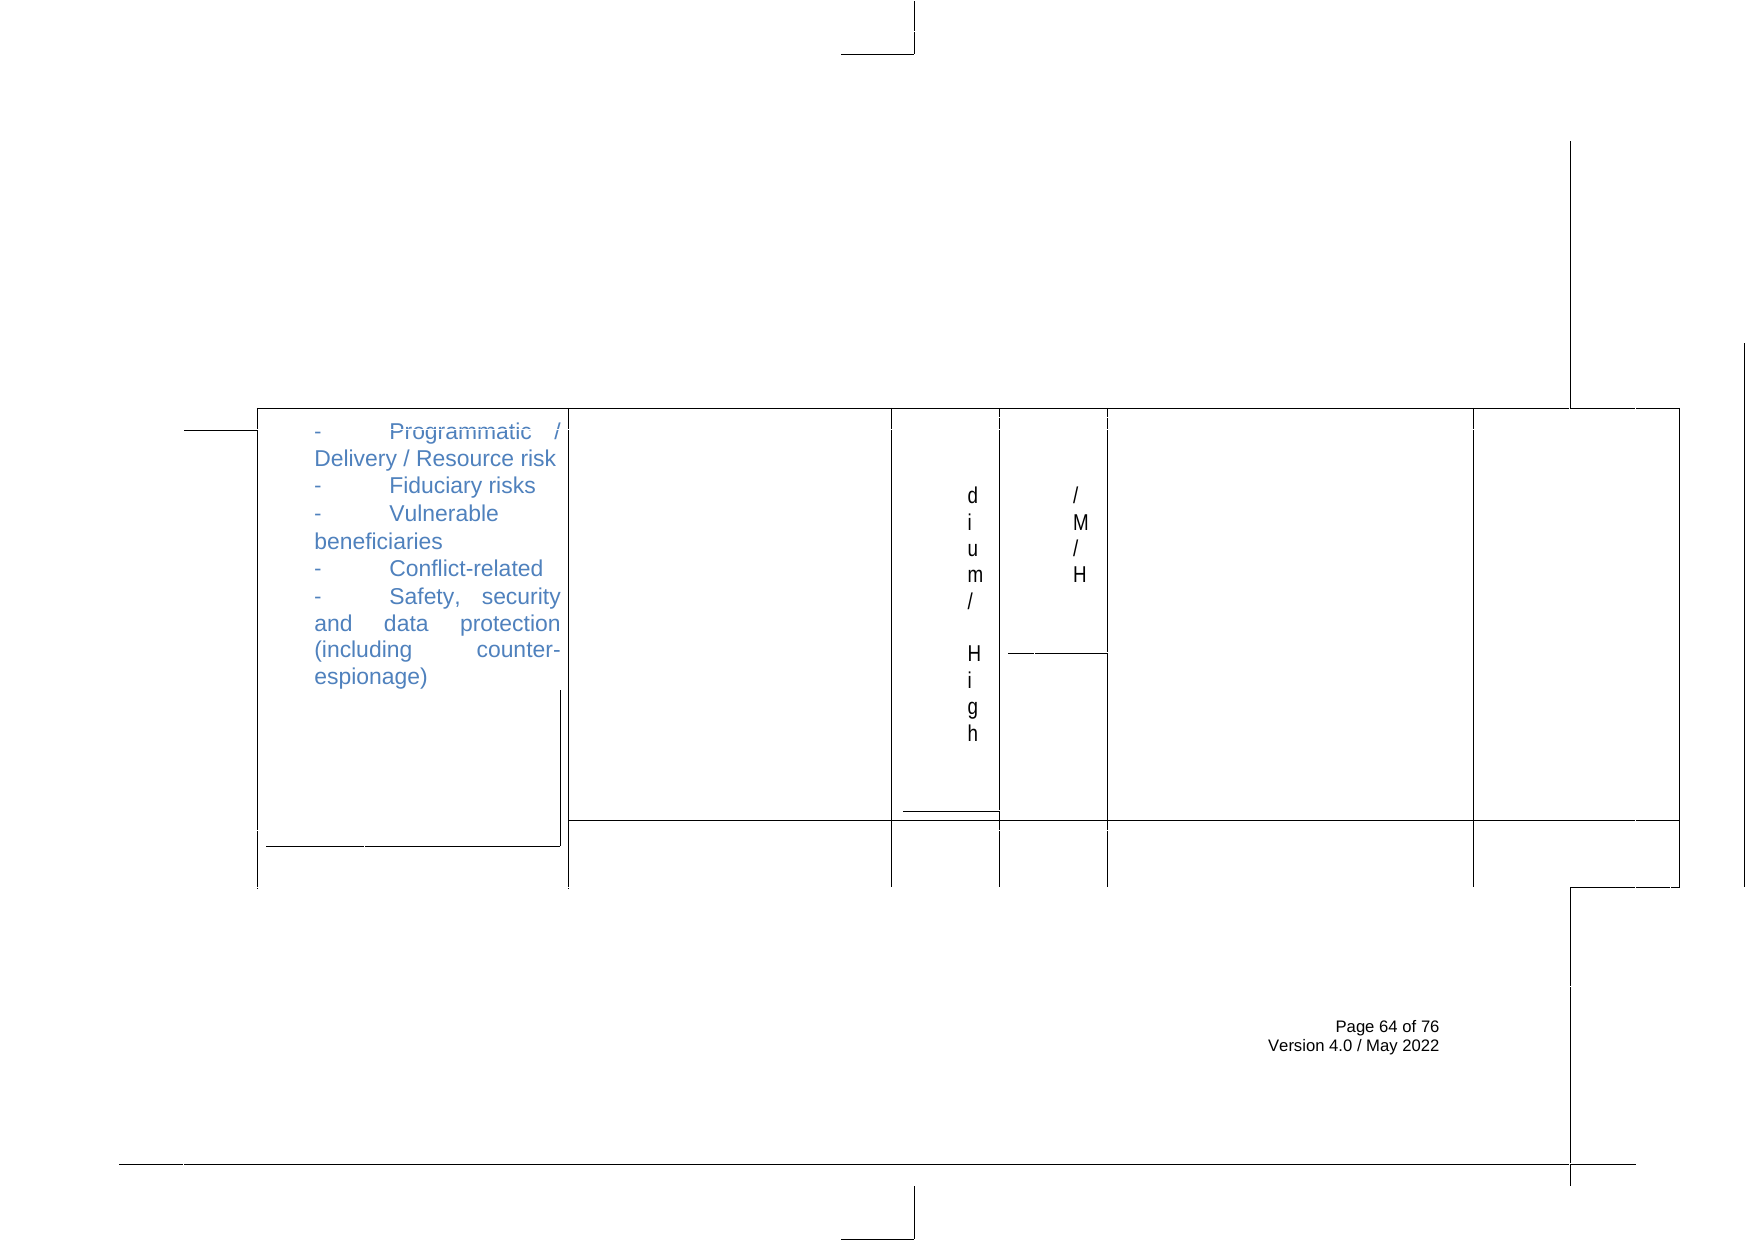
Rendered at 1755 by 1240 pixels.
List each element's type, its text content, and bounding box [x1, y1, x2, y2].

table_cell [1636, 831, 1670, 887]
table_cell [1108, 430, 1473, 820]
table_cell [590, 831, 882, 887]
table_cell [231, 408, 257, 429]
table_cell Escalation Point At what stage will the management of this risk need to be escalated [1474, 409, 1635, 820]
table_cell [1020, 831, 1043, 887]
table_cell [569, 409, 891, 429]
table_cell dium/ High [892, 430, 999, 820]
table_cell Escalation Point At what stage will the management of this risk need to be escalated [1474, 409, 1569, 429]
table_cell [1000, 821, 1107, 830]
table_cell [1000, 430, 1034, 810]
table_cell [569, 430, 891, 820]
table_cell [1000, 654, 1107, 820]
table_cell /M/H [1035, 430, 1107, 652]
table_cell [1000, 831, 1019, 887]
table_cell [231, 831, 257, 887]
table_cell [1108, 831, 1128, 887]
table_cell [569, 821, 891, 887]
table_cell [1035, 418, 1107, 429]
table_cell [912, 831, 999, 887]
table_cell Escalation Point At what stage will the management of this risk need to be escalated [1636, 409, 1679, 820]
table_cell [892, 821, 999, 887]
table_cell [1108, 409, 1473, 429]
table_cell [231, 820, 257, 830]
table_cell Risks What are the key risks of implementing this project and how are you going to manage them Add more lines as required Larger/higher value projects will require a full Risk Management Strategy. You should consider whether one is needed for this project. Note: does this table cover the key FCDO Risk categories? Political and contextual risk Reputational and Institutional risk Programmatic / Delivery / Resource risk Fiduciary risks Vulnerable beneficiaries Conflict-related Safety, security and data protection (including counter-espionage) [258, 430, 568, 887]
table_cell [1000, 409, 1107, 417]
table_cell [1044, 831, 1107, 887]
table_cell [1152, 831, 1464, 887]
table_cell [1474, 821, 1635, 887]
table_cell [1636, 821, 1679, 887]
table_cell [1108, 821, 1473, 887]
table_cell [1129, 831, 1151, 887]
table_cell [892, 409, 999, 429]
table_cell [231, 430, 257, 820]
table_cell [1494, 831, 1635, 887]
table_cell Risks What are the key risks of implementing this project and how are you going to manage them Add more lines as required Larger/higher value projects will require a full Risk Management Strategy. You should consider whether one is needed for this project. Note: does this table cover the key FCDO Risk categories? Political and contextual risk Reputational and Institutional risk Programmatic / Delivery / Resource risk Fiduciary risks Vulnerable beneficiaries Conflict-related Safety, security and data protection (including counter-espionage) [267, 690, 559, 845]
